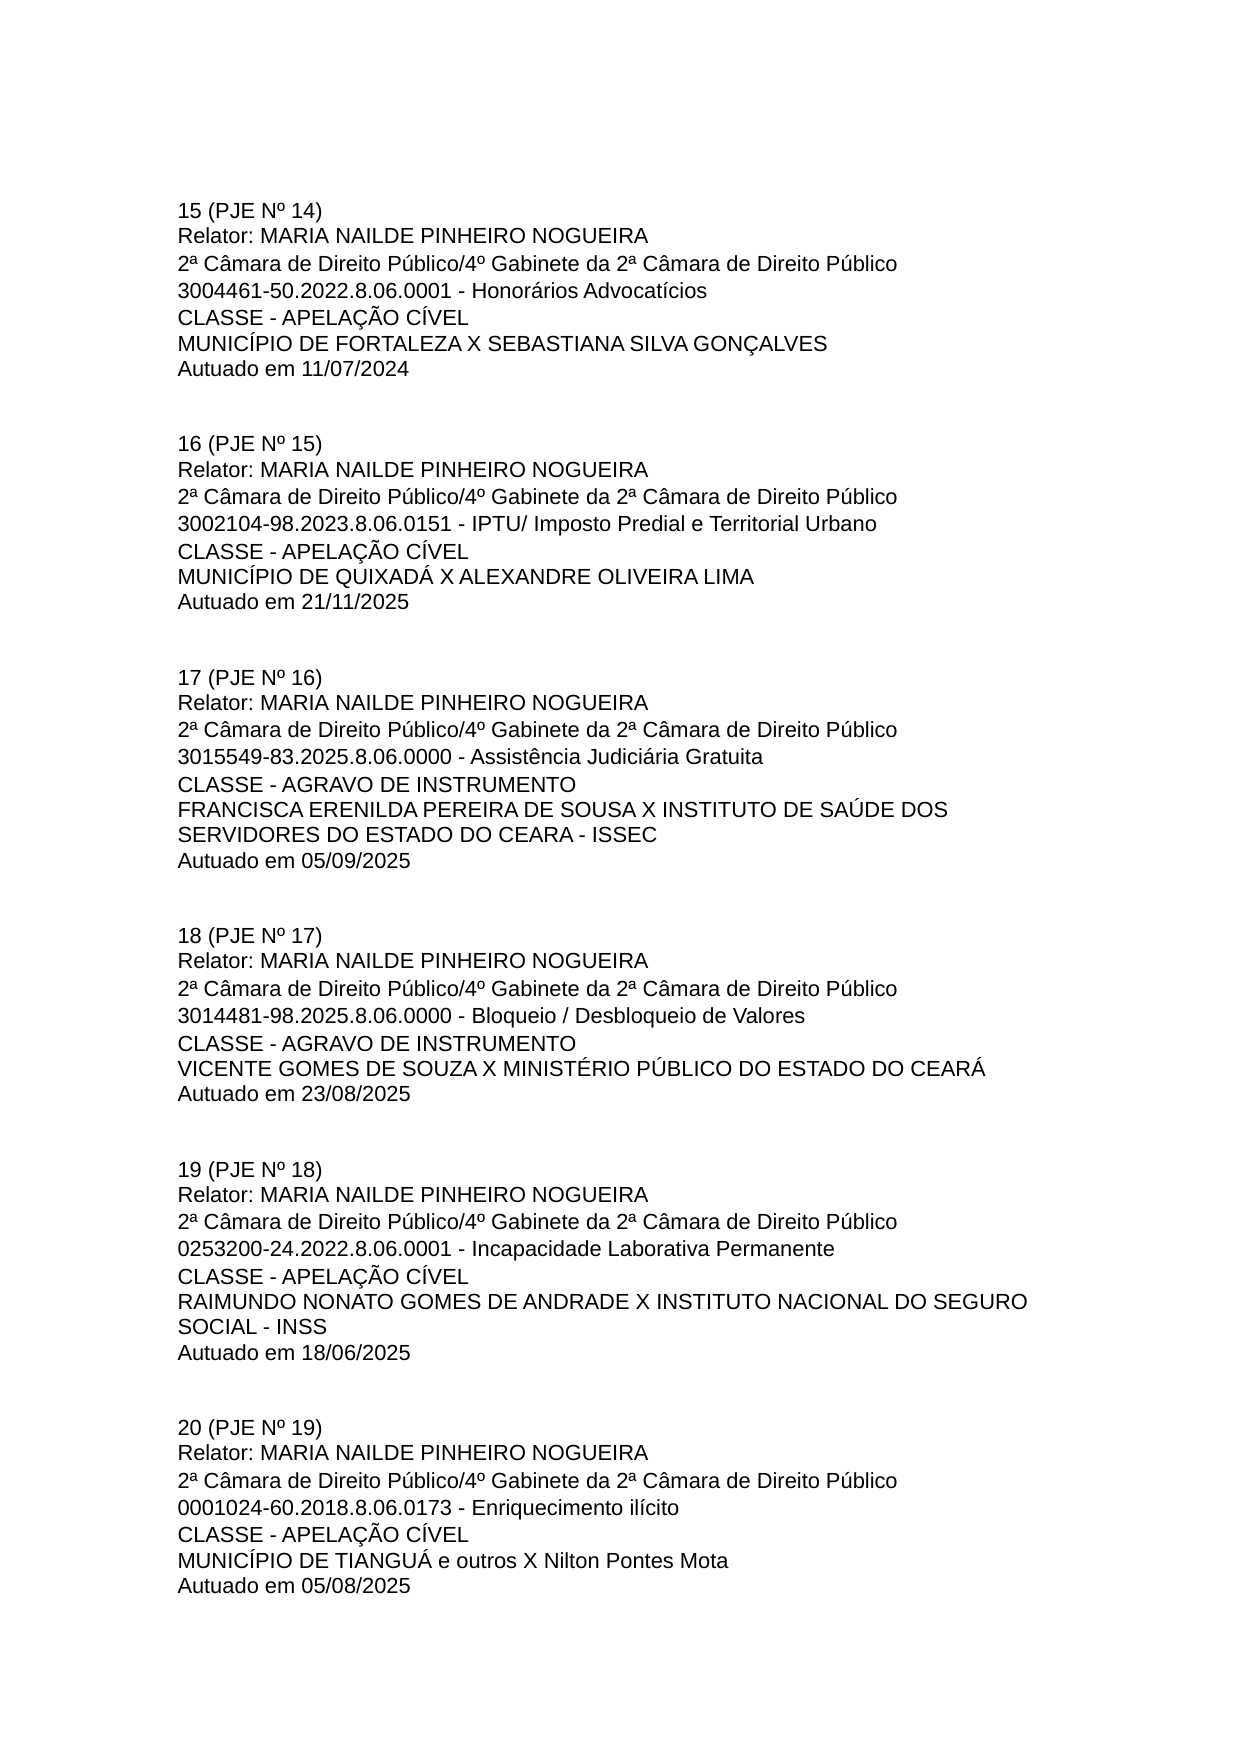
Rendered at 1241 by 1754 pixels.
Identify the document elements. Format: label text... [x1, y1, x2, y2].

text Autuado em 21/11/2025 [177, 589, 1063, 614]
subtitle 3002104-98.2023.8.06.0151 - IPTU/ Imposto Predial e Territorial Urbano [177, 511, 1063, 536]
text 2ª Câmara de Direito Público/4º Gabinete da 2ª Câmara de Direito Público [177, 717, 1063, 742]
text Autuado em 05/09/2025 [177, 848, 1063, 873]
text Relator: MARIA NAILDE PINHEIRO NOGUEIRA [177, 223, 1063, 248]
text Relator: MARIA NAILDE PINHEIRO NOGUEIRA [177, 1182, 1063, 1207]
text CLASSE - APELAÇÃO CÍVEL RAIMUNDO NONATO GOMES DE ANDRADE X INSTITUTO NACIONAL DO SEGURO SOCIAL - INSS [177, 1264, 1063, 1339]
text 17 (PJE Nº 16) [177, 665, 1063, 690]
text 2ª Câmara de Direito Público/4º Gabinete da 2ª Câmara de Direito Público [177, 976, 1063, 1001]
text CLASSE - AGRAVO DE INSTRUMENTO FRANCISCA ERENILDA PEREIRA DE SOUSA X INSTITUTO DE SAÚDE DOS SERVIDORES DO ESTADO DO CEARA - ISSEC [177, 772, 1063, 848]
text Autuado em 23/08/2025 [177, 1081, 1063, 1106]
text Autuado em 05/08/2025 [177, 1573, 1063, 1598]
text Relator: MARIA NAILDE PINHEIRO NOGUEIRA [177, 1440, 1063, 1466]
text Autuado em 11/07/2024 [177, 356, 1063, 381]
text 15 (PJE Nº 14) [177, 198, 1063, 223]
text 20 (PJE Nº 19) [177, 1415, 1063, 1440]
text 2ª Câmara de Direito Público/4º Gabinete da 2ª Câmara de Direito Público [177, 484, 1063, 509]
text Autuado em 18/06/2025 [177, 1339, 1063, 1365]
text Relator: MARIA NAILDE PINHEIRO NOGUEIRA [177, 457, 1063, 482]
text 19 (PJE Nº 18) [177, 1157, 1063, 1182]
subtitle 3014481-98.2025.8.06.0000 - Bloqueio / Desbloqueio de Valores [177, 1003, 1063, 1028]
text CLASSE - APELAÇÃO CÍVEL MUNICÍPIO DE QUIXADÁ X ALEXANDRE OLIVEIRA LIMA [177, 539, 1063, 589]
text Relator: MARIA NAILDE PINHEIRO NOGUEIRA [177, 690, 1063, 715]
subtitle 3015549-83.2025.8.06.0000 - Assistência Judiciária Gratuita [177, 744, 1063, 769]
text 16 (PJE Nº 15) [177, 431, 1063, 457]
text Relator: MARIA NAILDE PINHEIRO NOGUEIRA [177, 948, 1063, 974]
subtitle 0001024-60.2018.8.06.0173 - Enriquecimento ilícito [177, 1495, 1063, 1520]
text 2ª Câmara de Direito Público/4º Gabinete da 2ª Câmara de Direito Público [177, 250, 1063, 276]
text 2ª Câmara de Direito Público/4º Gabinete da 2ª Câmara de Direito Público [177, 1467, 1063, 1493]
subtitle 0253200-24.2022.8.06.0001 - Incapacidade Laborativa Permanente [177, 1236, 1063, 1261]
text 2ª Câmara de Direito Público/4º Gabinete da 2ª Câmara de Direito Público [177, 1209, 1063, 1234]
text 18 (PJE Nº 17) [177, 923, 1063, 948]
text CLASSE - APELAÇÃO CÍVEL MUNICÍPIO DE TIANGUÁ e outros X Nilton Pontes Mota [177, 1522, 1063, 1573]
text CLASSE - AGRAVO DE INSTRUMENTO VICENTE GOMES DE SOUZA X MINISTÉRIO PÚBLICO DO ESTADO DO CEARÁ [177, 1031, 1063, 1081]
text CLASSE - APELAÇÃO CÍVEL MUNICÍPIO DE FORTALEZA X SEBASTIANA SILVA GONÇALVES [177, 305, 1063, 356]
subtitle 3004461-50.2022.8.06.0001 - Honorários Advocatícios [177, 278, 1063, 303]
